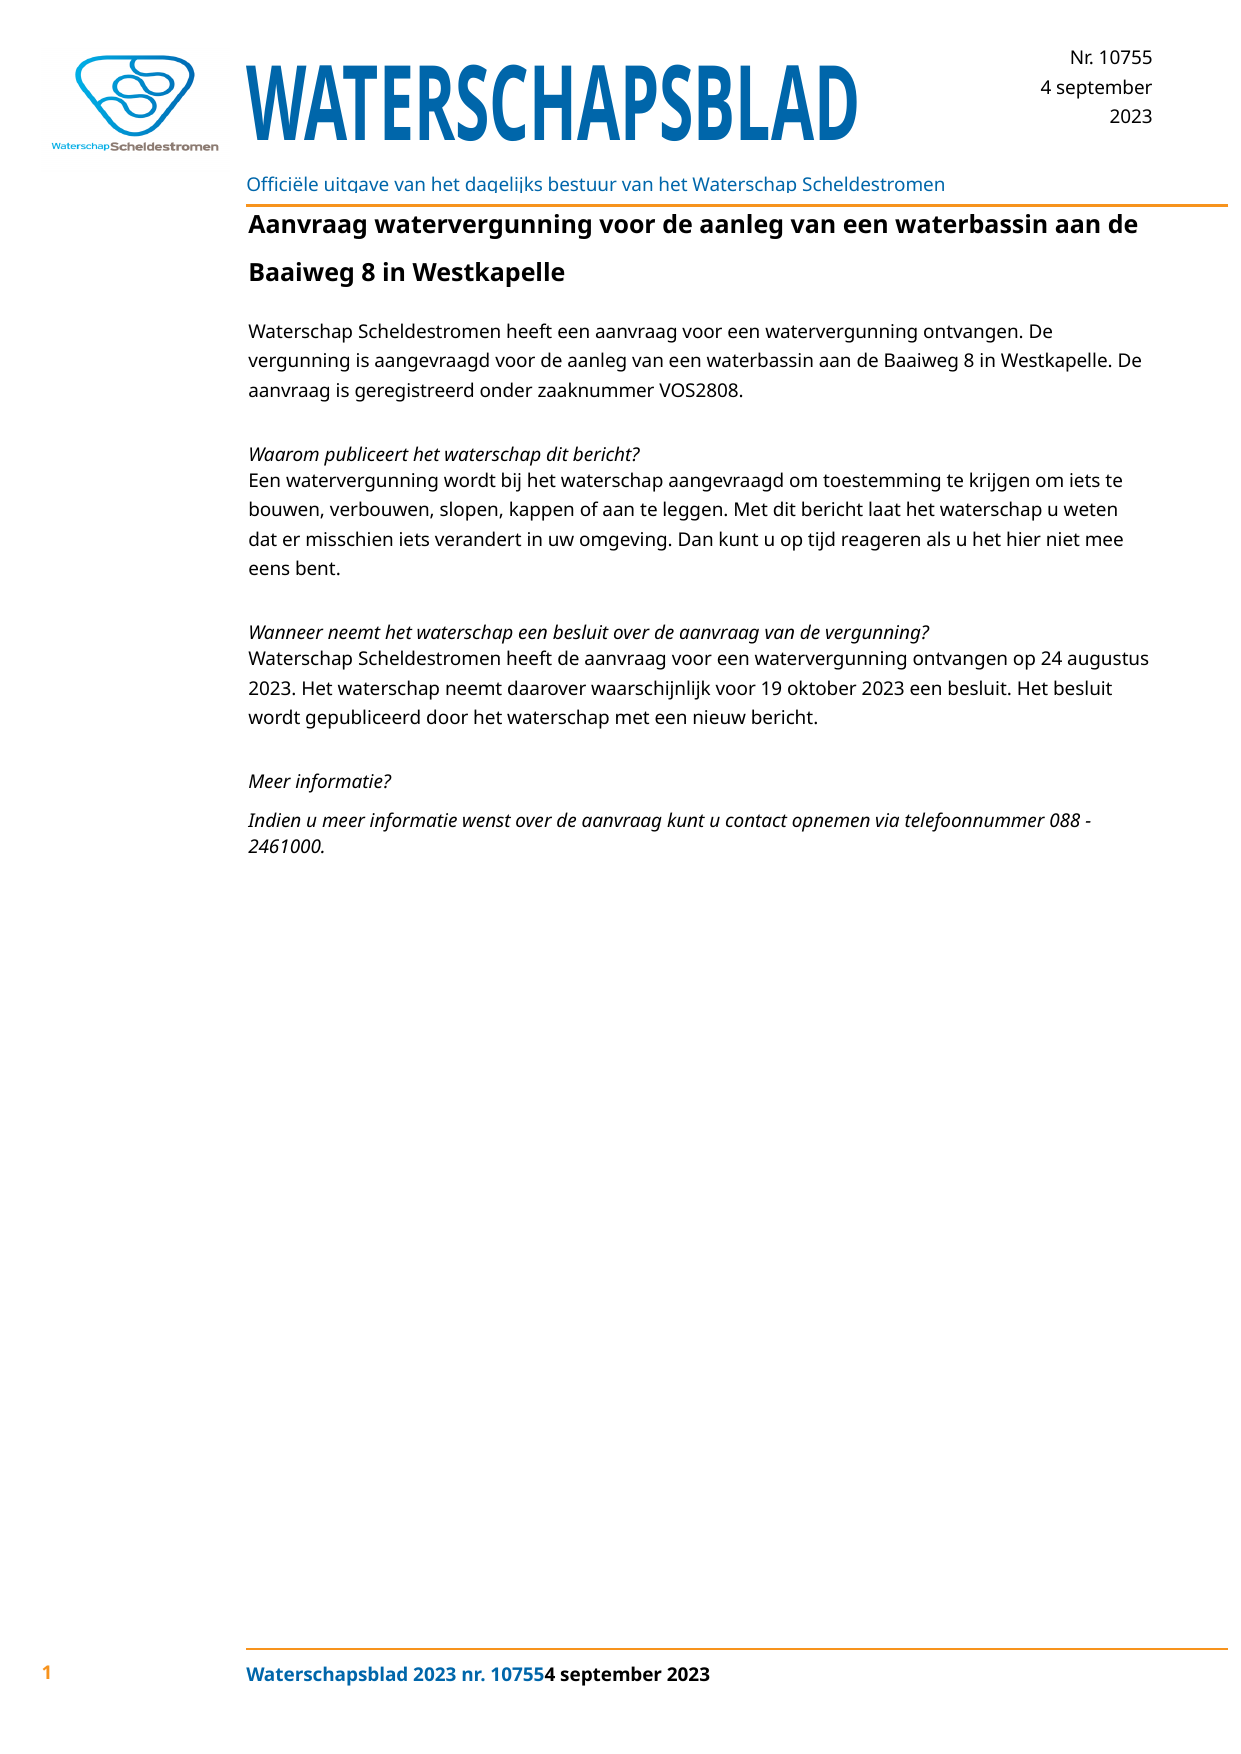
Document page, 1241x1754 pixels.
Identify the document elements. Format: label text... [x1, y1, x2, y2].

text Wanneer neemt het waterschap een besluit over de aanvraag van de vergunning? [248, 619, 1152, 645]
picture [41, 47, 231, 172]
text Aanvraag watervergunning voor de aanleg van een waterbassin aan de Baaiweg 8 in Westkapelle [248, 207, 1152, 288]
text Meer informatie? [248, 768, 1152, 794]
text Indien u meer informatie wenst over de aanvraag kunt u contact opnemen via telefoonnummer 088 - 2461000. [248, 808, 1152, 859]
text Waarom publiceert het waterschap dit bericht? [248, 441, 1152, 467]
text Een watervergunning wordt bij het waterschap aangevraagd om toestemming te krijgen om iets te bouwen, verbouwen, slopen, kappen of aan te leggen. Met dit bericht laat het waterschap u weten dat er misschien iets verandert in uw omgeving. Dan kunt u op tijd reageren als u het hier niet mee eens bent. [248, 467, 1152, 581]
text Waterschap Scheldestromen heeft een aanvraag voor een watervergunning ontvangen. De vergunning is aangevraagd voor de aanleg van een waterbassin aan de Baaiweg 8 in Westkapelle. De aanvraag is geregistreerd onder zaaknummer VOS2808. [248, 318, 1152, 403]
text Waterschap Scheldestromen heeft de aanvraag voor een watervergunning ontvangen op 24 augustus 2023. Het waterschap neemt daarover waarschijnlijk voor 19 oktober 2023 een besluit. Het besluit wordt gepubliceerd door het waterschap met een nieuw bericht. [248, 645, 1152, 730]
